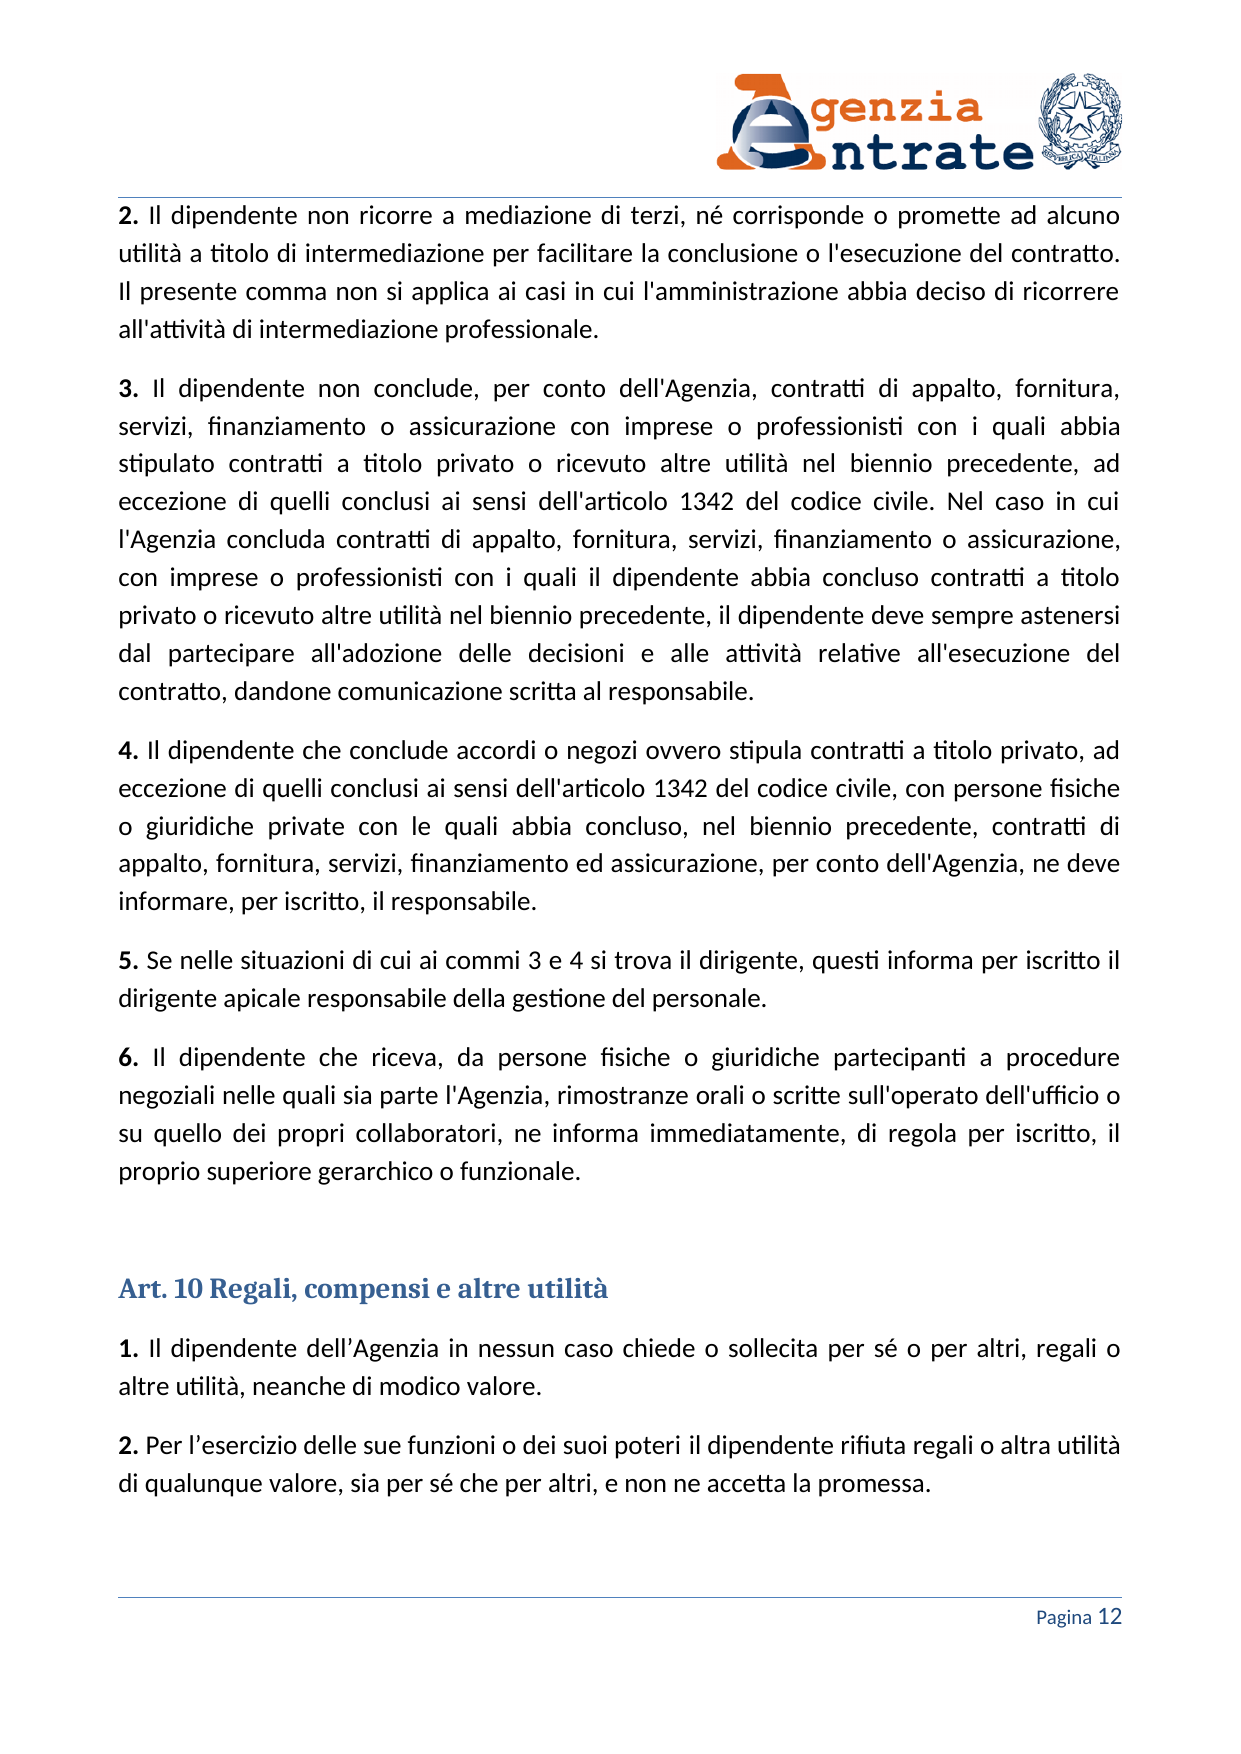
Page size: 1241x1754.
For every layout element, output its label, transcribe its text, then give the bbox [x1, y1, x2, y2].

text 2. Per l’esercizio delle sue funzioni o dei suoi poteri il dipendente rifiuta regali o altra utilità di qualunque valore, sia per sé che per altri, e non ne accetta la promessa. [118, 1428, 1122, 1499]
text 3. Il dipendente non conclude, per conto dell'Agenzia, contratti di appalto, fornitura, servizi, finanziamento o assicurazione con imprese o professionisti con i quali abbia stipulato contratti a titolo privato o ricevuto altre utilità nel biennio precedente, ad eccezione di quelli conclusi ai sensi dell'articolo 1342 del codice civile. Nel caso in cui l'Agenzia concluda contratti di appalto, fornitura, servizi, finanziamento o assicurazione, con imprese o professionisti con i quali il dipendente abbia concluso contratti a titolo privato o ricevuto altre utilità nel biennio precedente, il dipendente deve sempre astenersi dal partecipare all'adozione delle decisioni e alle attività relative all'esecuzione del contratto, dandone comunicazione scritta al responsabile. [118, 371, 1122, 707]
text 2. Il dipendente non ricorre a mediazione di terzi, né corrisponde o promette ad alcuno utilità a titolo di intermediazione per facilitare la conclusione o l'esecuzione del contratto. Il presente comma non si applica ai casi in cui l'amministrazione abbia deciso di ricorrere all'attività di intermediazione professionale. [118, 198, 1122, 345]
text 6. Il dipendente che riceva, da persone fisiche o giuridiche partecipanti a procedure negoziali nelle quali sia parte l'Agenzia, rimostranze orali o scritte sull'operato dell'ufficio o su quello dei propri collaboratori, ne informa immediatamente, di regola per iscritto, il proprio superiore gerarchico o funzionale. [118, 1040, 1122, 1187]
text 4. Il dipendente che conclude accordi o negozi ovvero stipula contratti a titolo privato, ad eccezione di quelli conclusi ai sensi dell'articolo 1342 del codice civile, con persone fisiche o giuridiche private con le quali abbia concluso, nel biennio precedente, contratti di appalto, fornitura, servizi, finanziamento ed assicurazione, per conto dell'Agenzia, ne deve informare, per iscritto, il responsabile. [118, 733, 1122, 918]
text 5. Se nelle situazioni di cui ai commi 3 e 4 si trova il dirigente, questi informa per iscritto il dirigente apicale responsabile della gestione del personale. [118, 943, 1122, 1014]
subtitle Art. 10 Regali, compensi e altre utilità [118, 1272, 1122, 1305]
text 1. Il dipendente dell’Agenzia in nessun caso chiede o sollecita per sé o per altri, regali o altre utilità, neanche di modico valore. [118, 1331, 1122, 1402]
